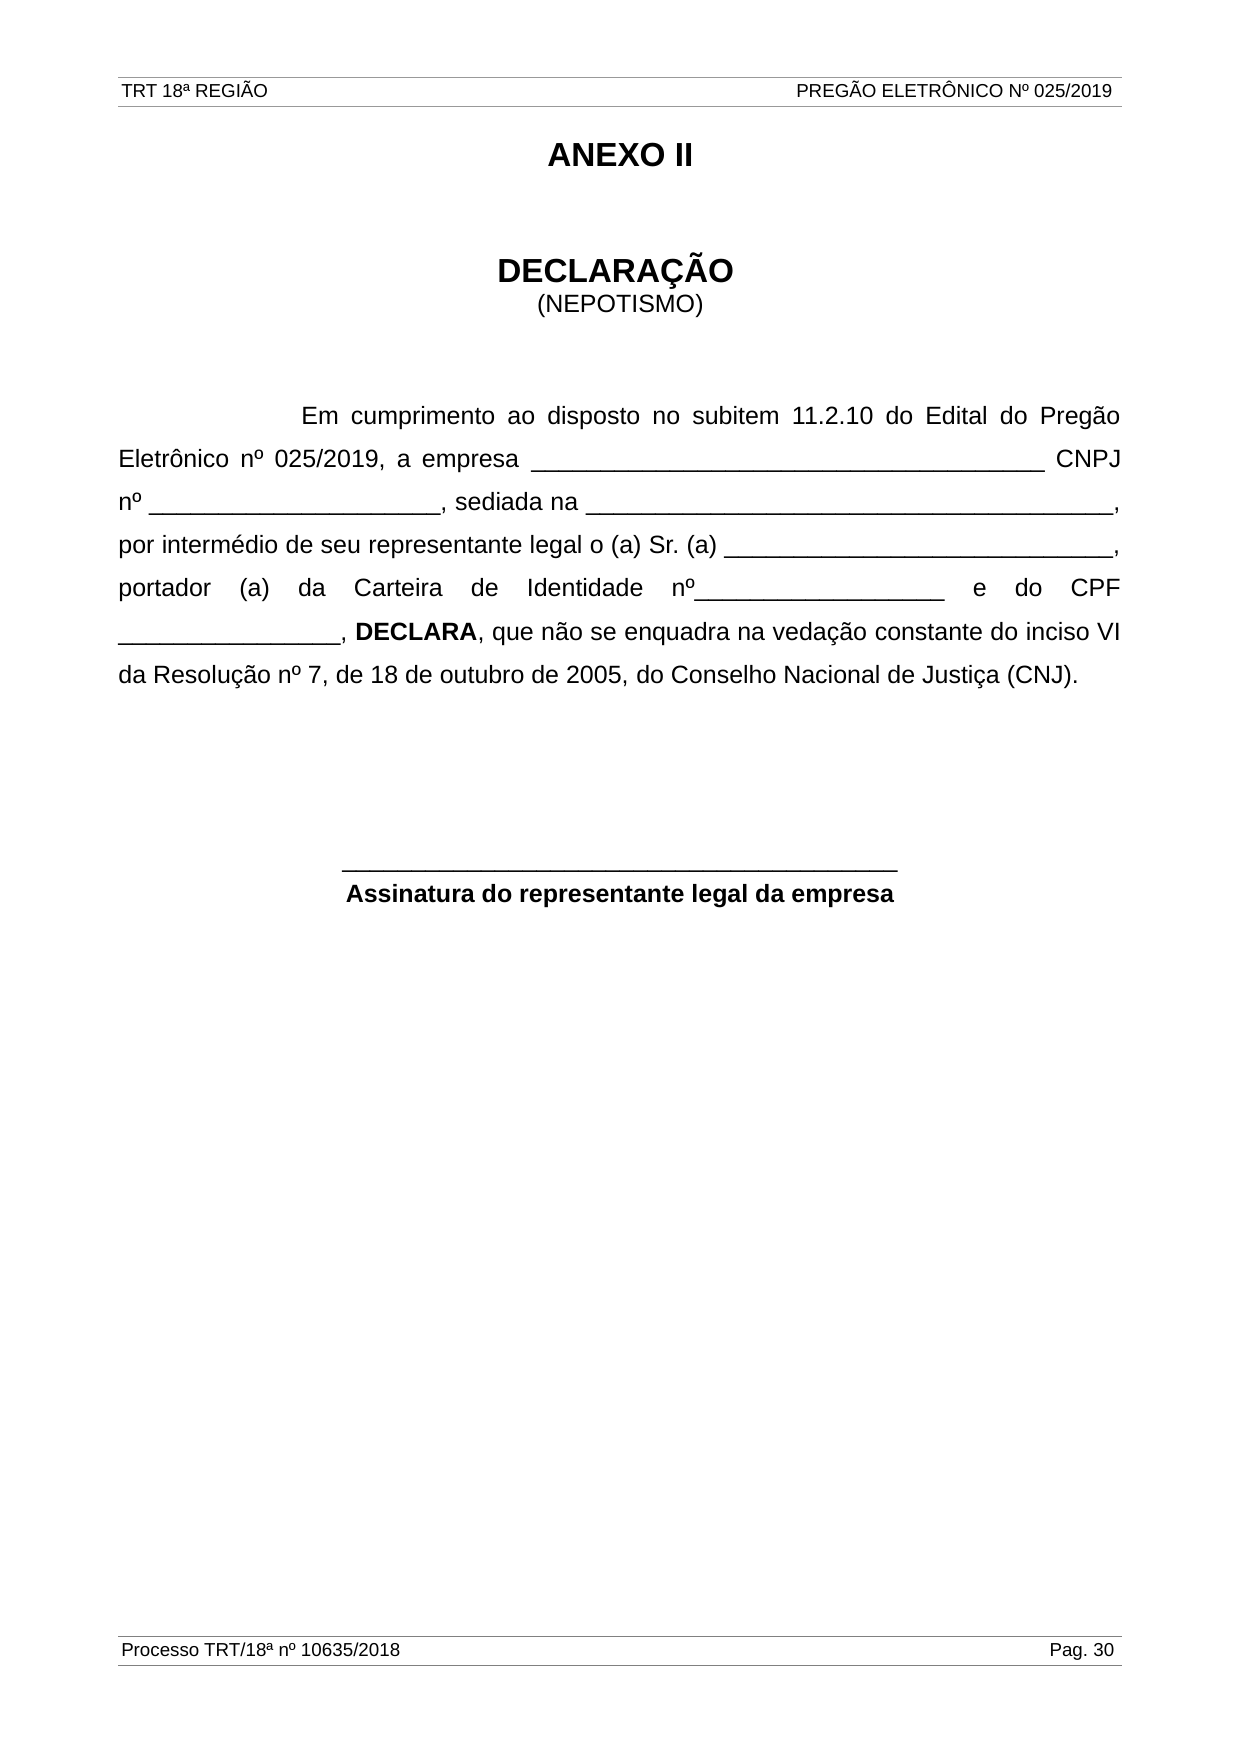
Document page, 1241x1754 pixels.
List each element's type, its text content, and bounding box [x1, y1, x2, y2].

text Assinatura do representante legal da empresa [118, 873, 1122, 908]
text (NEPOTISMO) [118, 289, 1122, 318]
text ________________________________________ [118, 844, 1122, 873]
text ANEXO II [118, 136, 1122, 174]
text DECLARAÇÃO [118, 251, 1122, 289]
text Em cumprimento ao disposto no subitem 11.2.10 do Edital do Pregão Eletrônico nº 025/2019, a empresa _____________________________________ CNPJ nº _____________________, sediada na ______________________________________, por intermédio de seu representante legal o (a) Sr. (a) ____________________________, portador (a) da Carteira de Identidade nº__________________ e do CPF ________________, DECLARA, que não se enquadra na vedação constante do inciso VI da Resolução nº 7, de 18 de outubro de 2005, do Conselho Nacional de Justiça (CNJ). [118, 401, 1122, 688]
